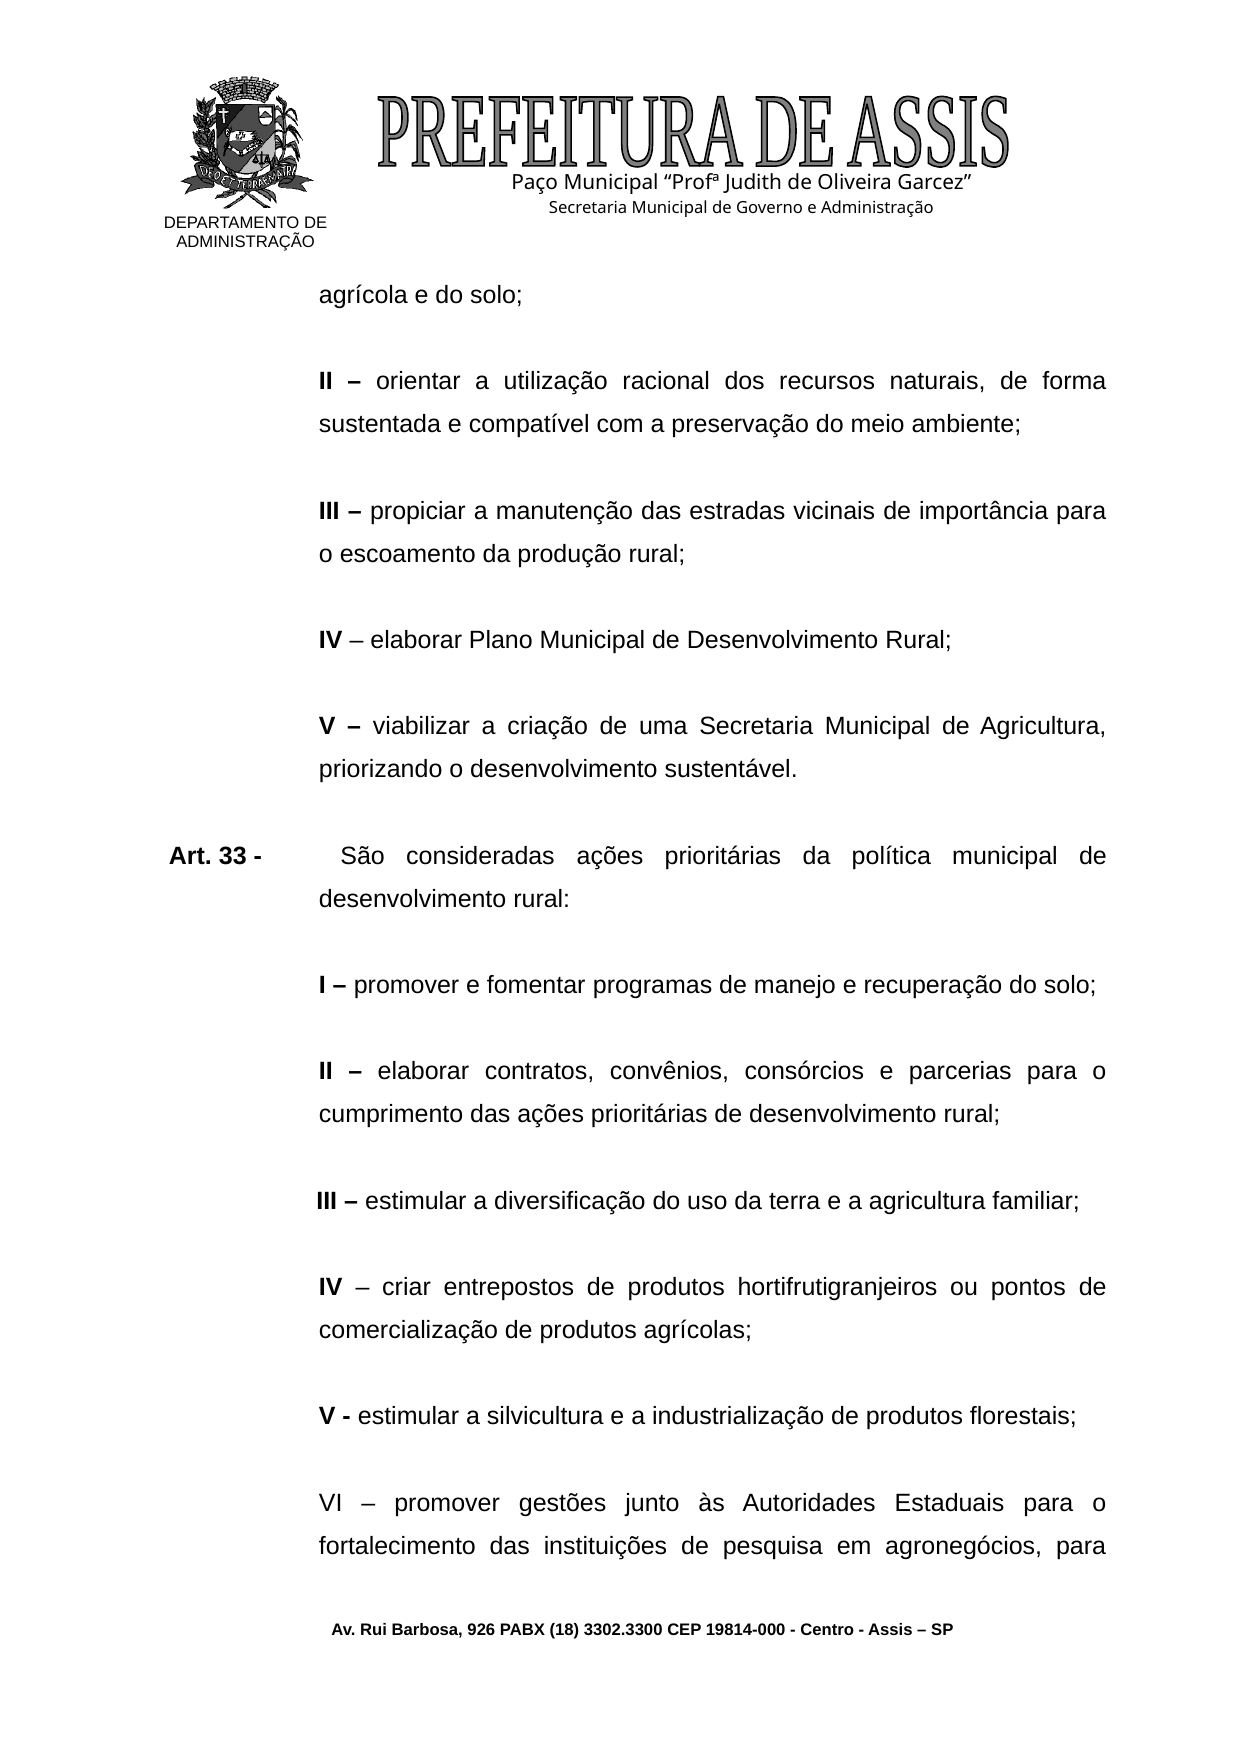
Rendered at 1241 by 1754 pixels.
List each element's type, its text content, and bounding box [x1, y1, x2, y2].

text agrícola e do solo; [169, 280, 1107, 309]
text I – promover e fomentar programas de manejo e recuperação do solo; [169, 970, 1107, 999]
text II – orientar a utilização racional dos recursos naturais, de forma sustentada e compatível com a preservação do meio ambiente; [169, 366, 1107, 438]
text II – elaborar contratos, convênios, consórcios e parcerias para o cumprimento das ações prioritárias de desenvolvimento rural; [169, 1056, 1107, 1128]
text VI – promover gestões junto às Autoridades Estaduais para o fortalecimento das instituições de pesquisa em agronegócios, para [169, 1487, 1107, 1559]
text V – viabilizar a criação de uma Secretaria Municipal de Agricultura, priorizando o desenvolvimento sustentável. [169, 711, 1107, 783]
text IV – elaborar Plano Municipal de Desenvolvimento Rural; [169, 625, 1107, 654]
text IV – criar entrepostos de produtos hortifrutigranjeiros ou pontos de comercialização de produtos agrícolas; [169, 1272, 1107, 1344]
text Art. 33 - São consideradas ações prioritárias da política municipal de desenvolvimento rural: [169, 841, 1107, 912]
text V - estimular a silvicultura e a industrialização de produtos florestais; [169, 1401, 1107, 1430]
text III – propiciar a manutenção das estradas vicinais de importância para o escoamento da produção rural; [169, 496, 1107, 567]
text III – estimular a diversificação do uso da terra e a agricultura familiar; [316, 1186, 1107, 1214]
